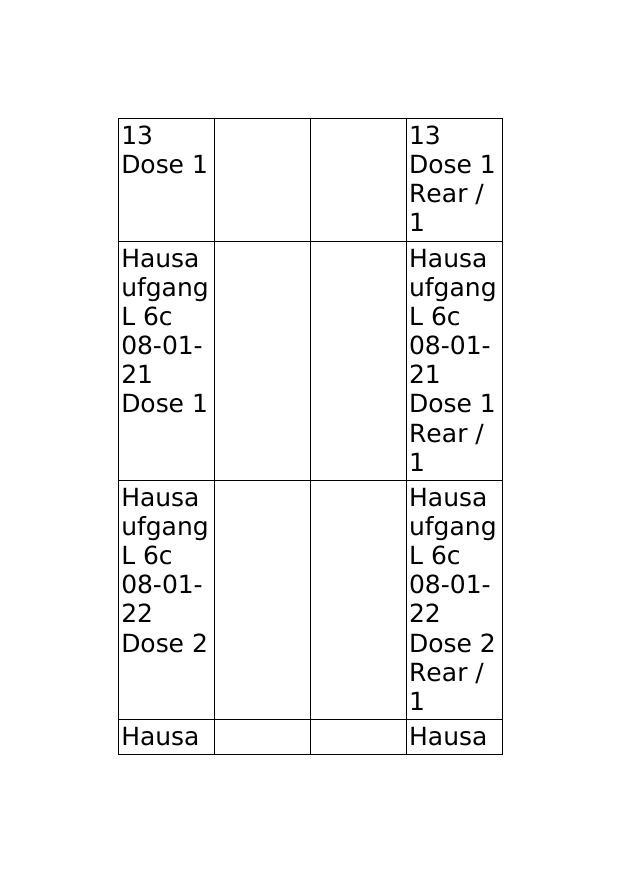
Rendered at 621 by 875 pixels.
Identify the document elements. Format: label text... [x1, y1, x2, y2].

table_cell [215, 119, 310, 241]
table_cell [311, 119, 406, 241]
table_cell Hausa [119, 720, 214, 754]
table_cell 13 Dose 1 Rear / 1 [407, 119, 502, 241]
table_cell Hausaufgang L 6c 08-01-21 Dose 1 [119, 242, 214, 480]
table_cell [215, 720, 310, 754]
table_cell Hausaufgang L 6c 08-01-21 Dose 1 Rear / 1 [407, 242, 502, 480]
table_cell Hausaufgang L 6c 08-01-22 Dose 2 [119, 481, 214, 719]
table_cell Hausa [407, 720, 502, 754]
table_cell [311, 720, 406, 754]
table_cell Hausaufgang L 6c 08-01-22 Dose 2 Rear / 1 [407, 481, 502, 719]
table_cell 13 Dose 1 [119, 119, 214, 241]
table_cell [215, 481, 310, 719]
table_cell [215, 242, 310, 480]
table_cell [311, 242, 406, 480]
table_cell [311, 481, 406, 719]
